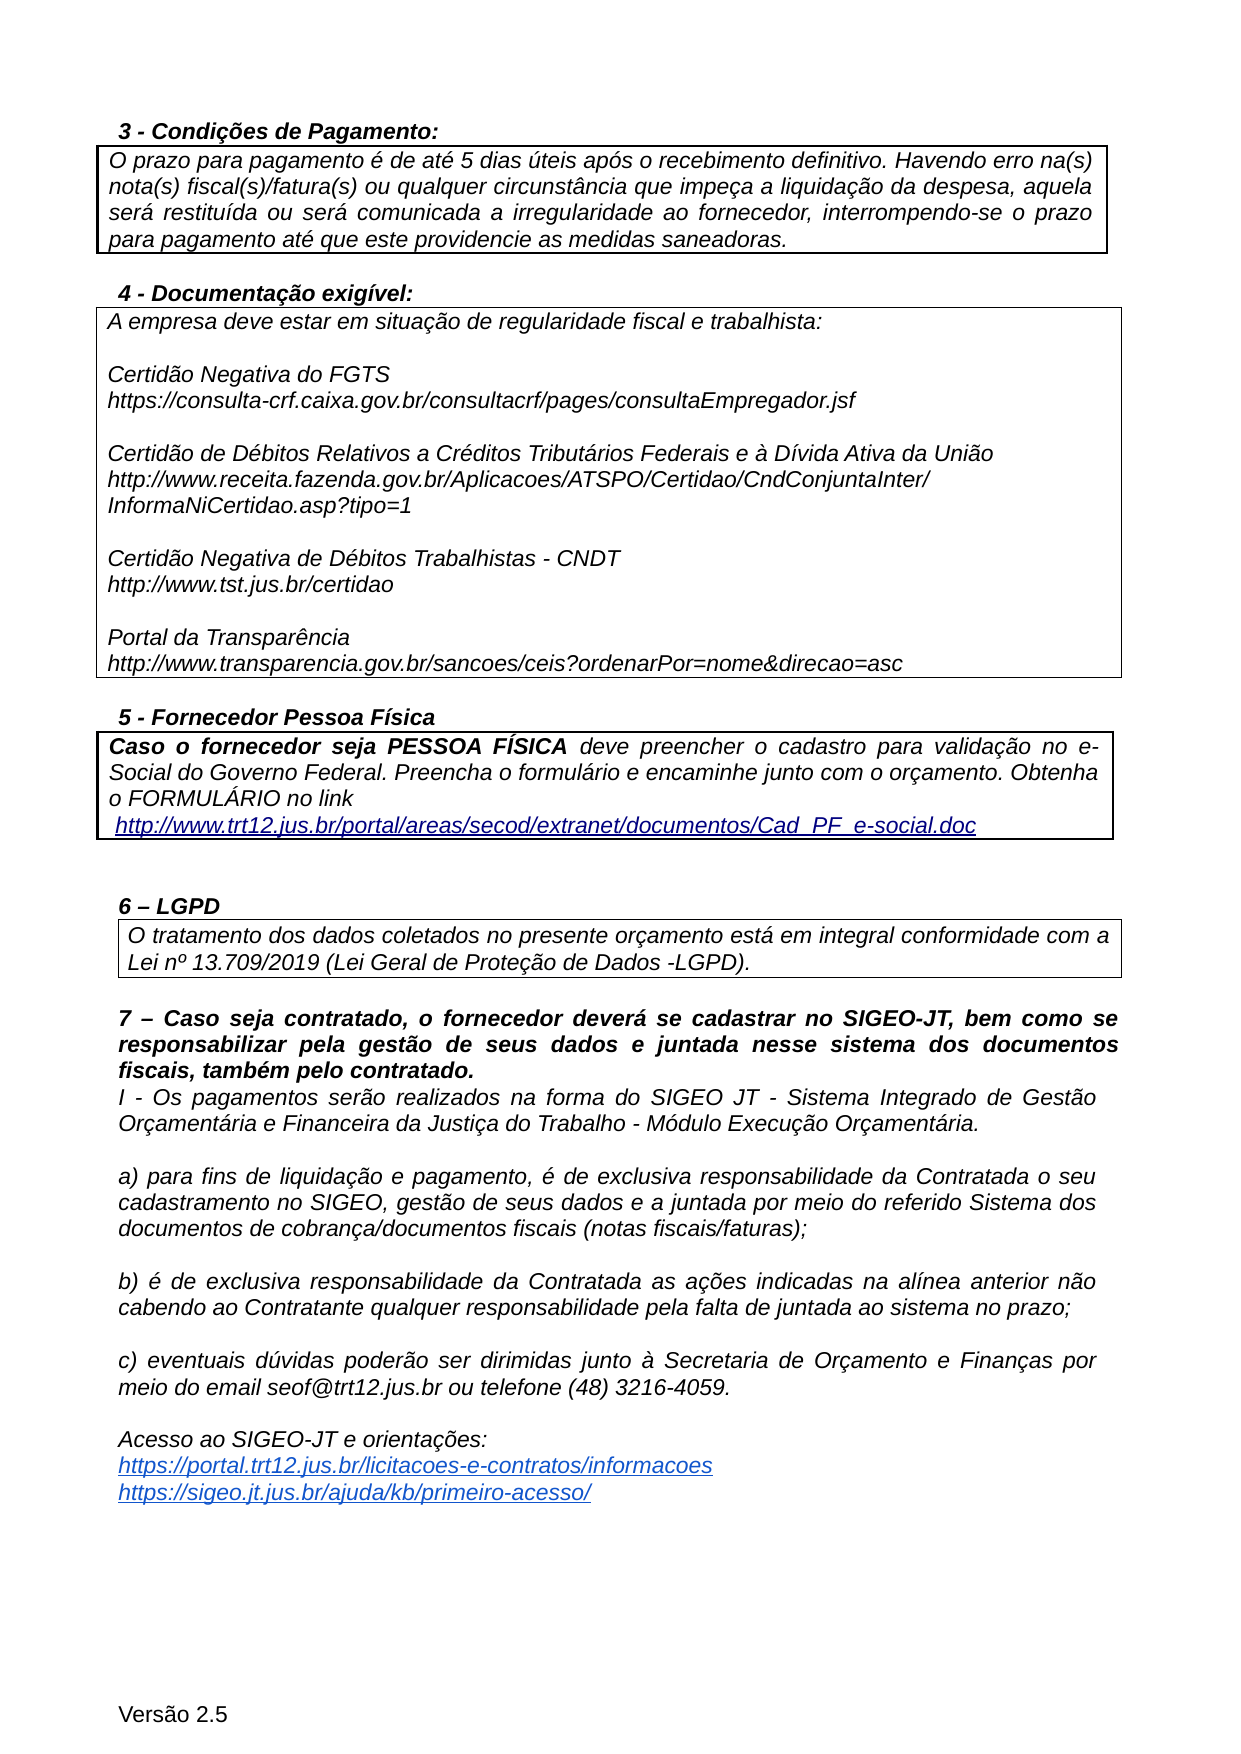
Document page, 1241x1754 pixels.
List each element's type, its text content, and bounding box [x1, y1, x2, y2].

text 3 - Condições de Pagamento: [118, 118, 1122, 144]
table_header I - Os pagamentos serão realizados na forma do SIGEO JT - Sistema Integrado de Gestão Orçamentária e Financeira da Justiça do Trabalho - Módulo Execução Orçamentária. a) para fins de liquidação e pagamento, é de exclusiva responsabilidade da Contratada o seu cadastramento no SIGEO, gestão de seus dados e a juntada por meio do referido Sistema dos documentos de cobrança/documentos fiscais (notas fiscais/faturas); b) é de exclusiva responsabilidade da Contratada as ações indicadas na alínea anterior não cabendo ao Contratante qualquer responsabilidade pela falta de juntada ao sistema no prazo; c) eventuais dúvidas poderão ser dirimidas junto à Secretaria de Orçamento e Finanças por meio do email seof@trt12.jus.br ou telefone (48) 3216-4059. Acesso ao SIGEO-JT e orientações: https://portal.trt12.jus.br/licitacoes-e-contratos/informacoes https://sigeo.jt.jus.br/ajuda/kb/primeiro-acesso/ [107, 1084, 1111, 1532]
table_header A empresa deve estar em situação de regularidade fiscal e trabalhista: Certidão Negativa do FGTS https://consulta-crf.caixa.gov.br/consultacrf/pages/consultaEmpregador.jsf Certidão de Débitos Relativos a Créditos Tributários Federais e à Dívida Ativa da União http://www.receita.fazenda.gov.br/Aplicacoes/ATSPO/Certidao/CndConjuntaInter/InformaNiCertidao.asp?tipo=1 Certidão Negativa de Débitos Trabalhistas - CNDT http://www.tst.jus.br/certidao Portal da Transparência http://www.transparencia.gov.br/sancoes/ceis?ordenarPor=nome&direcao=asc [97, 308, 1121, 677]
text 7 – Caso seja contratado, o fornecedor deverá se cadastrar no SIGEO-JT, bem como se responsabilizar pela gestão de seus dados e juntada nesse sistema dos documentos fiscais, também pelo contratado. [118, 1004, 1122, 1083]
text 4 - Documentação exigível: [118, 280, 1122, 307]
text 5 - Fornecedor Pessoa Física [118, 704, 1122, 731]
text O tratamento dos dados coletados no presente orçamento está em integral conformidade com a Lei nº 13.709/2019 (Lei Geral de Proteção de Dados -LGPD). [119, 920, 1121, 977]
table_header O prazo para pagamento é de até 5 dias úteis após o recebimento definitivo. Havendo erro na(s) nota(s) fiscal(s)/fatura(s) ou qualquer circunstância que impeça a liquidação da despesa, aquela será restituída ou será comunicada a irregularidade ao fornecedor, interrompendo-se o prazo para pagamento até que este providencie as medidas saneadoras. [99, 147, 1106, 252]
text 6 – LGPD [118, 893, 1122, 919]
table_header Caso o fornecedor seja PESSOA FÍSICA deve preencher o cadastro para validação no e-Social do Governo Federal. Preencha o formulário e encaminhe junto com o orçamento. Obtenha o FORMULÁRIO no link http://www.trt12.jus.br/portal/areas/secod/extranet/documentos/Cad_PF_e-social.doc [99, 733, 1112, 838]
